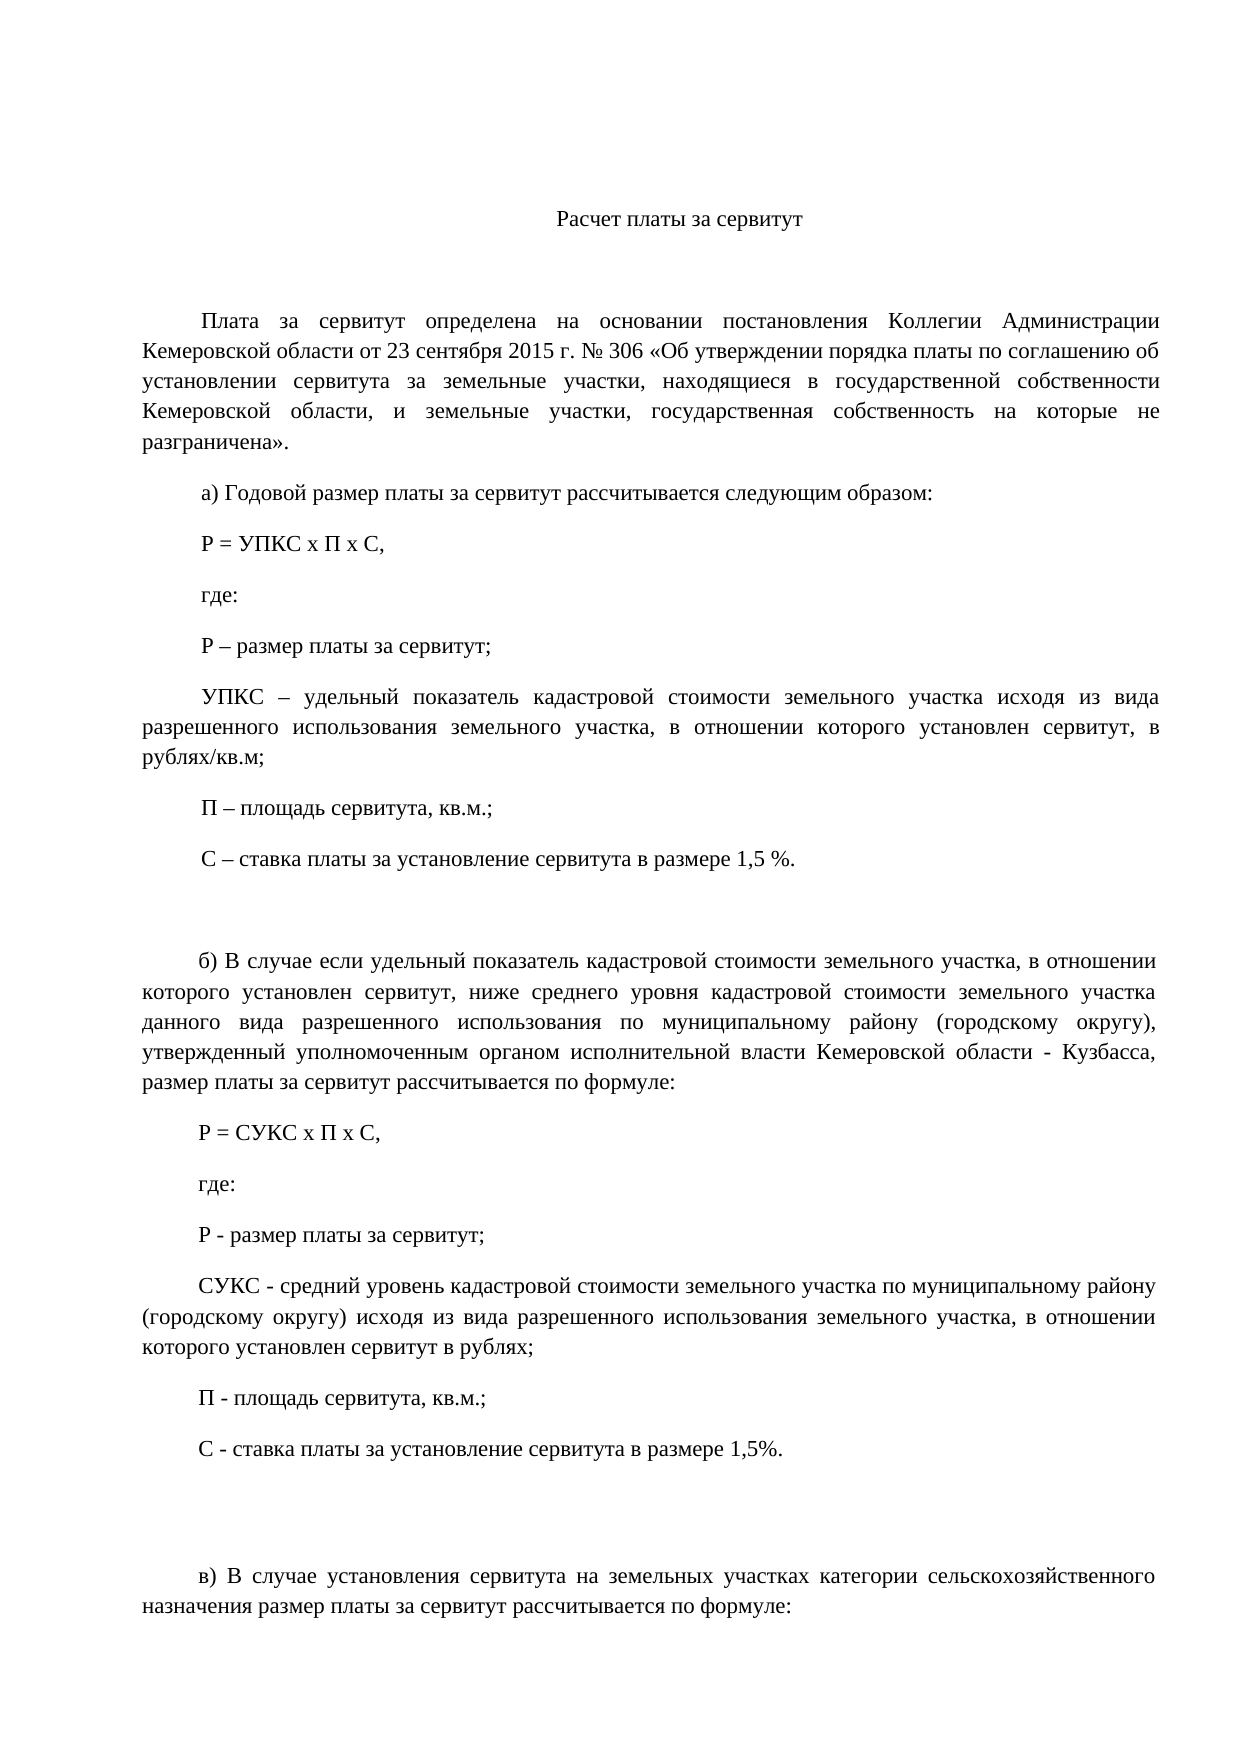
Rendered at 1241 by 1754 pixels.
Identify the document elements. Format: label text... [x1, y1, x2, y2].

text Р = УПКС х П х С, [142, 530, 1161, 556]
text П – площадь сервитута, кв.м.; [142, 794, 1161, 821]
text С - ставка платы за установление сервитута в размере 1,5%. [142, 1435, 1157, 1461]
text СУКС - средний уровень кадастровой стоимости земельного участка по муниципальному району (городскому округу) исходя из вида разрешенного использования земельного участка, в отношении которого установлен сервитут в рублях; [142, 1273, 1157, 1359]
text а) Годовой размер платы за сервитут рассчитывается следующим образом: [142, 479, 1161, 505]
text б) В случае если удельный показатель кадастровой стоимости земельного участка, в отношении которого установлен сервитут, ниже среднего уровня кадастровой стоимости земельного участка данного вида разрешенного использования по муниципальному району (городскому округу), утвержденный уполномоченным органом исполнительной власти Кемеровской области - Кузбасса, размер платы за сервитут рассчитывается по формуле: [142, 948, 1157, 1095]
text УПКС – удельный показатель кадастровой стоимости земельного участка исходя из вида разрешенного использования земельного участка, в отношении которого установлен сервитут, в рублях/кв.м; [142, 683, 1161, 770]
text Р = СУКС x П x С, [142, 1119, 1157, 1146]
text Р – размер платы за сервитут; [142, 632, 1161, 658]
text Расчет платы за сервитут [142, 205, 1161, 231]
text Р - размер платы за сервитут; [142, 1222, 1157, 1248]
text Плата за сервитут определена на основании постановления Коллегии Администрации Кемеровской области от 23 сентября 2015 г. № 306 «Об утверждении порядка платы по соглашению об установлении сервитута за земельные участки, находящиеся в государственной собственности Кемеровской области, и земельные участки, государственная собственность на которые не разграничена». [142, 307, 1161, 454]
text где: [142, 1171, 1157, 1197]
text где: [142, 581, 1161, 607]
text в) В случае установления сервитута на земельных участках категории сельскохозяйственного назначения размер платы за сервитут рассчитывается по формуле: [142, 1562, 1157, 1619]
text П - площадь сервитута, кв.м.; [142, 1384, 1157, 1410]
text С – ставка платы за установление сервитута в размере 1,5 %. [142, 846, 1161, 872]
